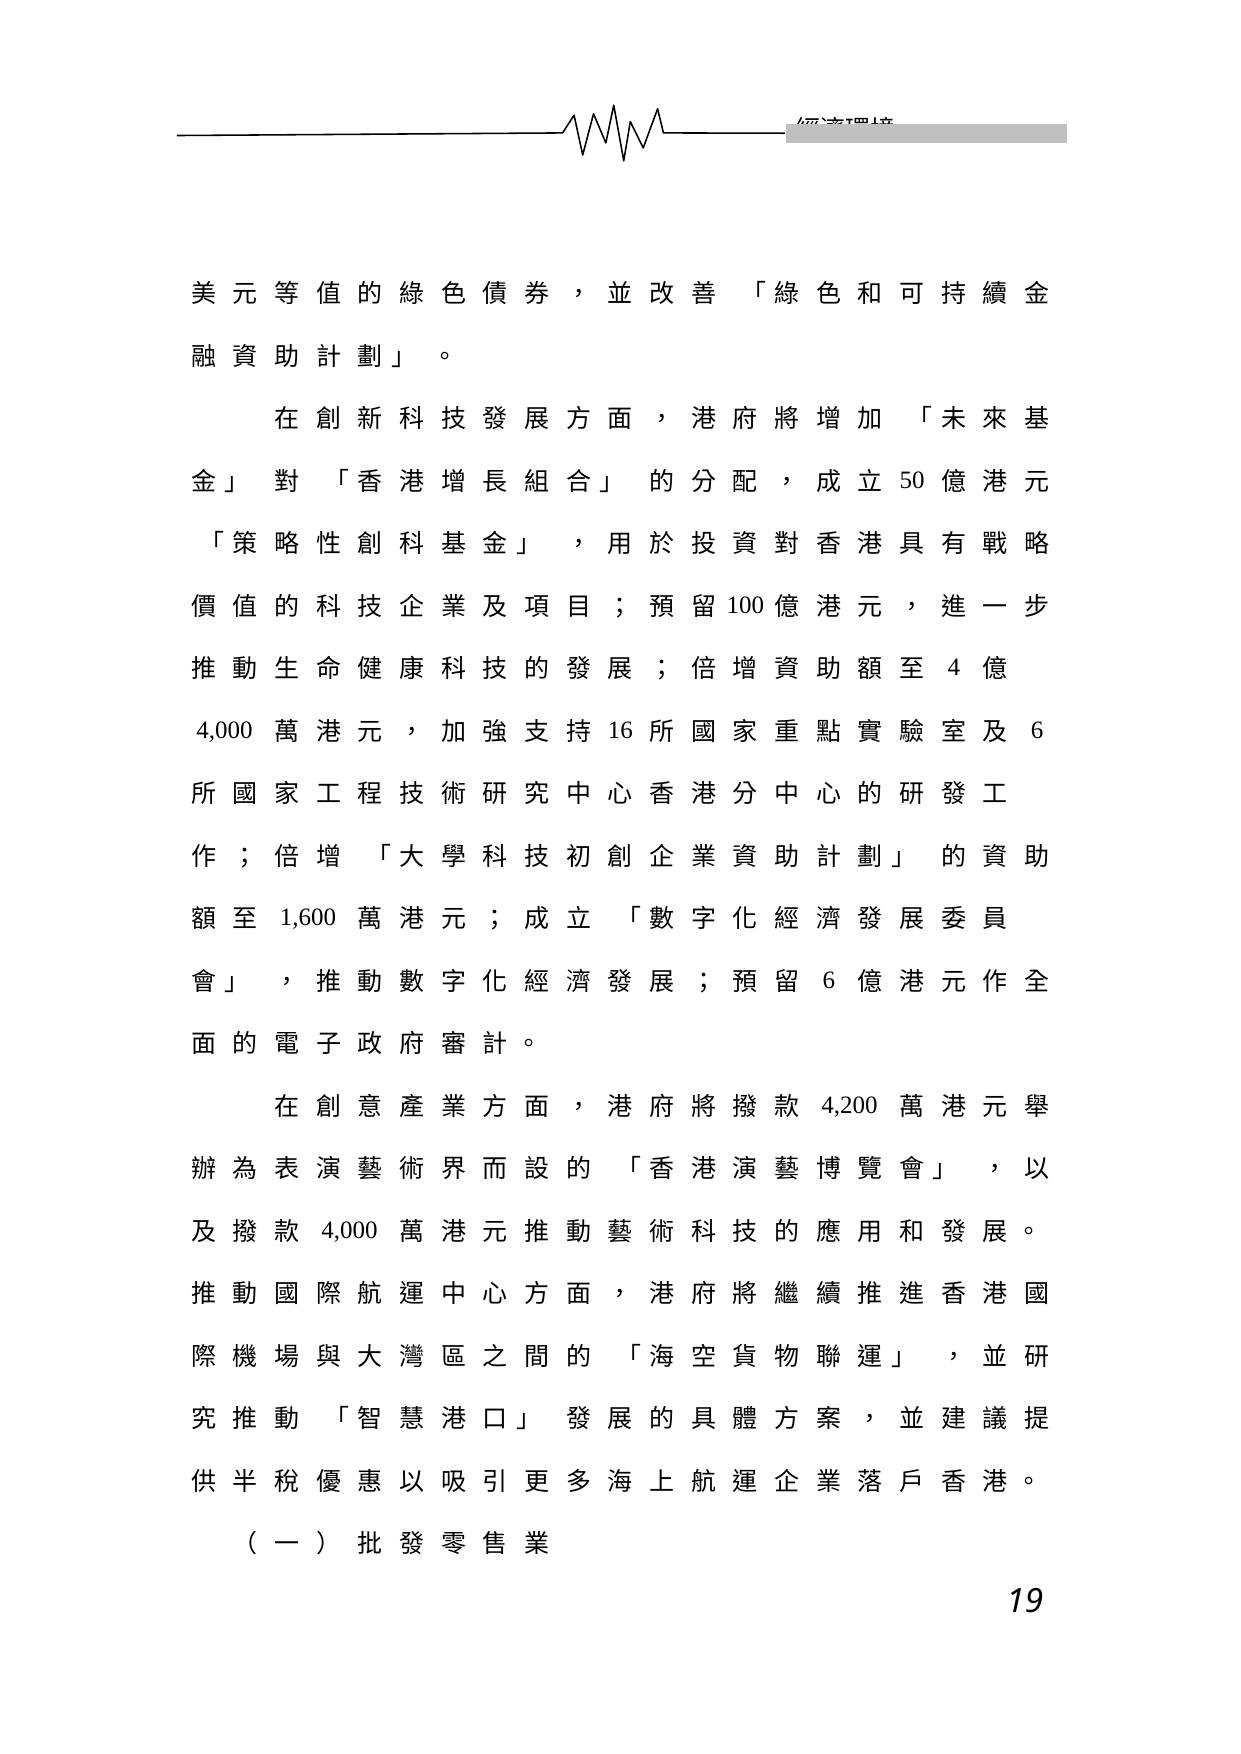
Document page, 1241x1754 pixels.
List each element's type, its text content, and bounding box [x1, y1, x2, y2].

text 在創新科技發展方面，港府將增加「未來基金」對「香港增長組合」的分配，成立50億港元「策略性創科基金」，用於投資對香港具有戰略價值的科技企業及項目；預留100億港元，進一步推動生命健康科技的發展；倍增資助額至4億4,000萬港元，加強支持16所國家重點實驗室及6所國家工程技術研究中心香港分中心的研發工作；倍增「大學科技初創企業資助計劃」的資助額至1,600萬港元；成立「數字化經濟發展委員會」，推動數字化經濟發展；預留6億港元作全面的電子政府審計。 [183, 375, 1058, 1063]
text 美元等值的綠色債券，並改善「綠色和可持續金融資助計劃」。 [183, 250, 1058, 375]
text （一）批發零售業 [207, 1500, 1058, 1563]
text 在創意產業方面，港府將撥款4,200萬港元舉辦為表演藝術界而設的「香港演藝博覽會」，以及撥款4,000萬港元推動藝術科技的應用和發展。推動國際航運中心方面，港府將繼續推進香港國際機場與大灣區之間的「海空貨物聯運」，並研究推動「智慧港口」發展的具體方案，並建議提供半稅優惠以吸引更多海上航運企業落戶香港。 [183, 1063, 1058, 1500]
